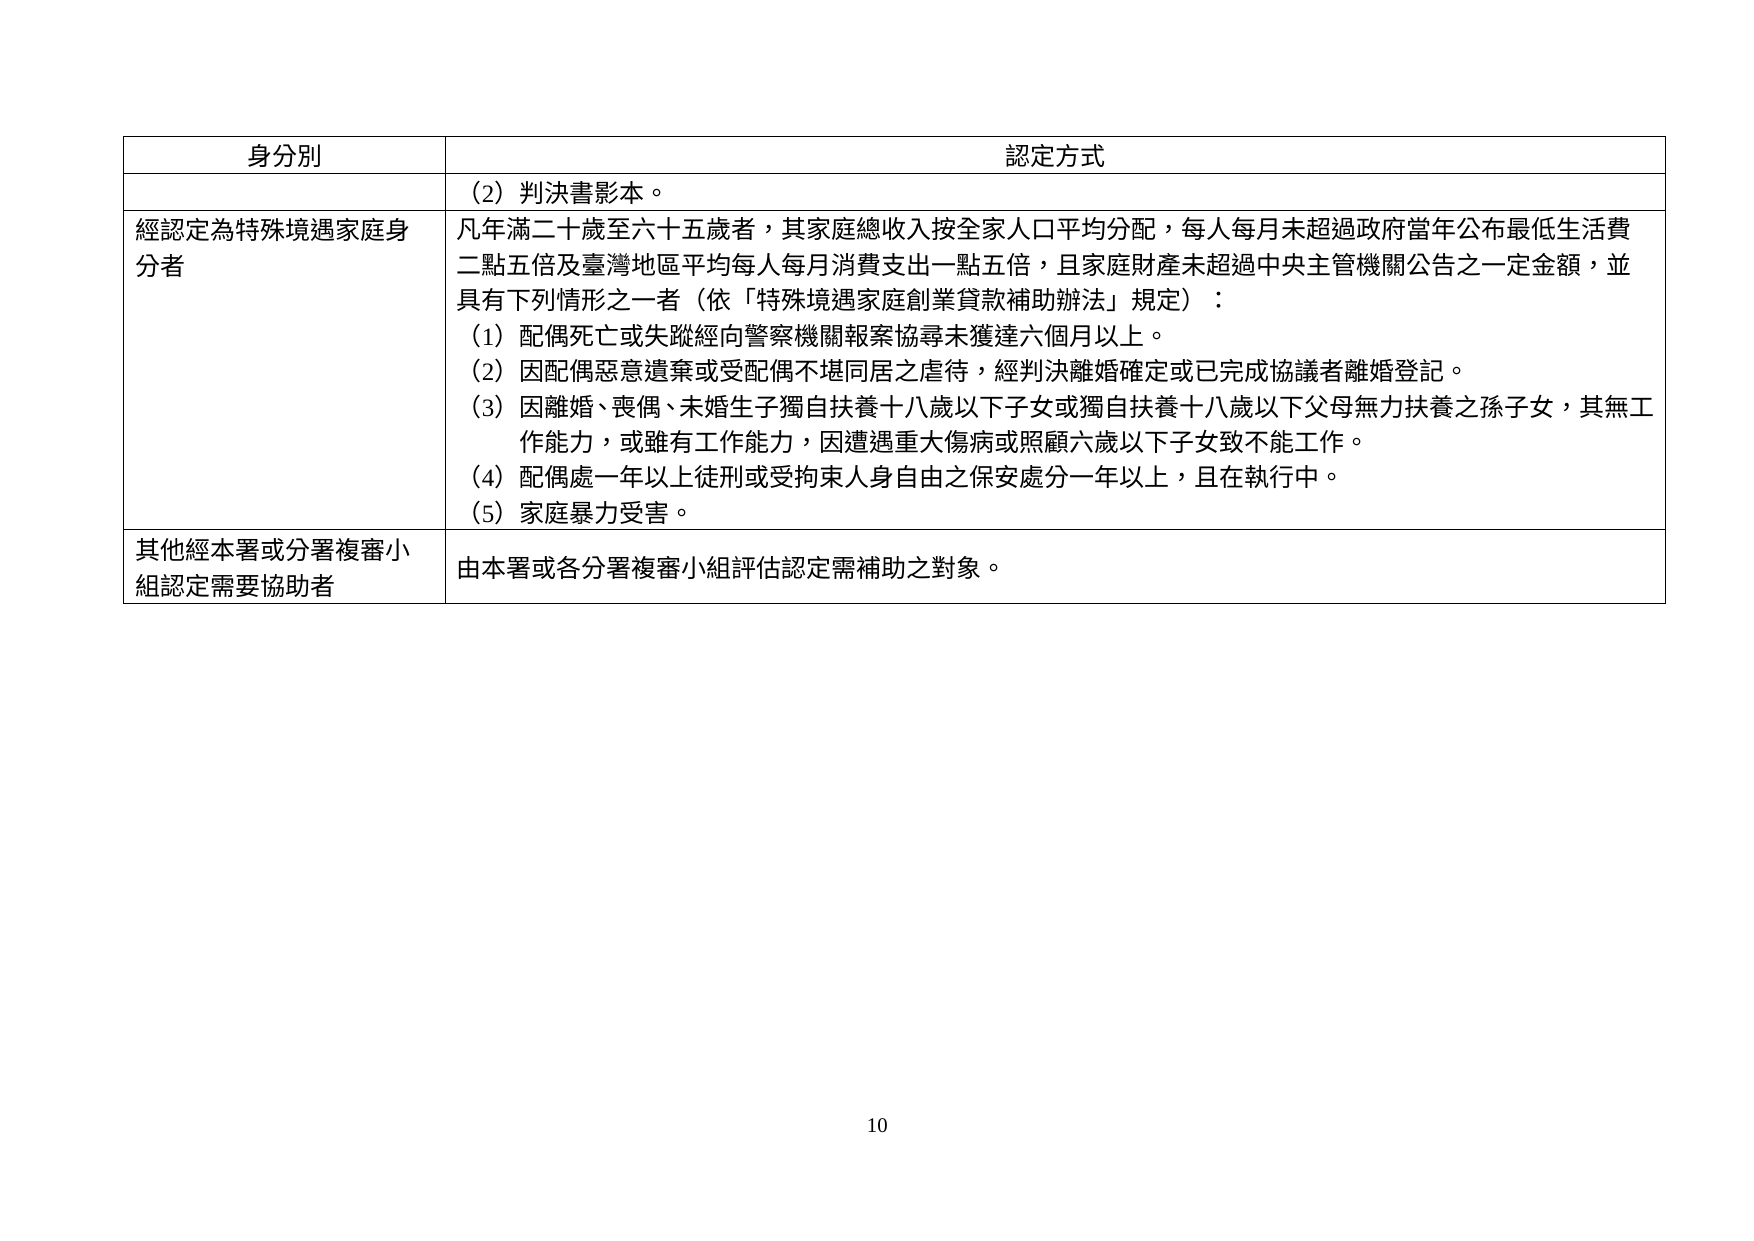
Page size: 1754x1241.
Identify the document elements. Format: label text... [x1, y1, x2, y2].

table_cell 其他經本署或分署複審小組認定需要協助者 [124, 530, 445, 603]
table_cell [124, 174, 445, 209]
table_cell 由本署或各分署複審小組評估認定需補助之對象。 [446, 530, 1665, 603]
table_header 身分別 [124, 137, 445, 173]
table_cell 經認定為特殊境遇家庭身分者 [124, 211, 445, 529]
table_cell 凡年滿二十歲至六十五歲者，其家庭總收入按全家人口平均分配，每人每月未超過政府當年公布最低生活費二點五倍及臺灣地區平均每人每月消費支出一點五倍，且家庭財產未超過中央主管機關公告之一定金額，並具有下列情形之一者（依「特殊境遇家庭創業貸款補助辦法」規定）： （1）配偶死亡或失蹤經向警察機關報案協尋未獲達六個月以上。 （2）因配偶惡意遺棄或受配偶不堪同居之虐待，經判決離婚確定或已完成協議者離婚登記。 （3）因離婚、喪偶、未婚生子獨自扶養十八歲以下子女或獨自扶養十八歲以下父母無力扶養之孫子女，其無工作能力，或雖有工作能力，因遭遇重大傷病或照顧六歲以下子女致不能工作。 （4）配偶處一年以上徒刑或受拘束人身自由之保安處分一年以上，且在執行中。 （5）家庭暴力受害。 [446, 211, 1665, 529]
table_cell （2）判決書影本。 [446, 174, 1665, 209]
table_header 認定方式 [446, 137, 1665, 173]
